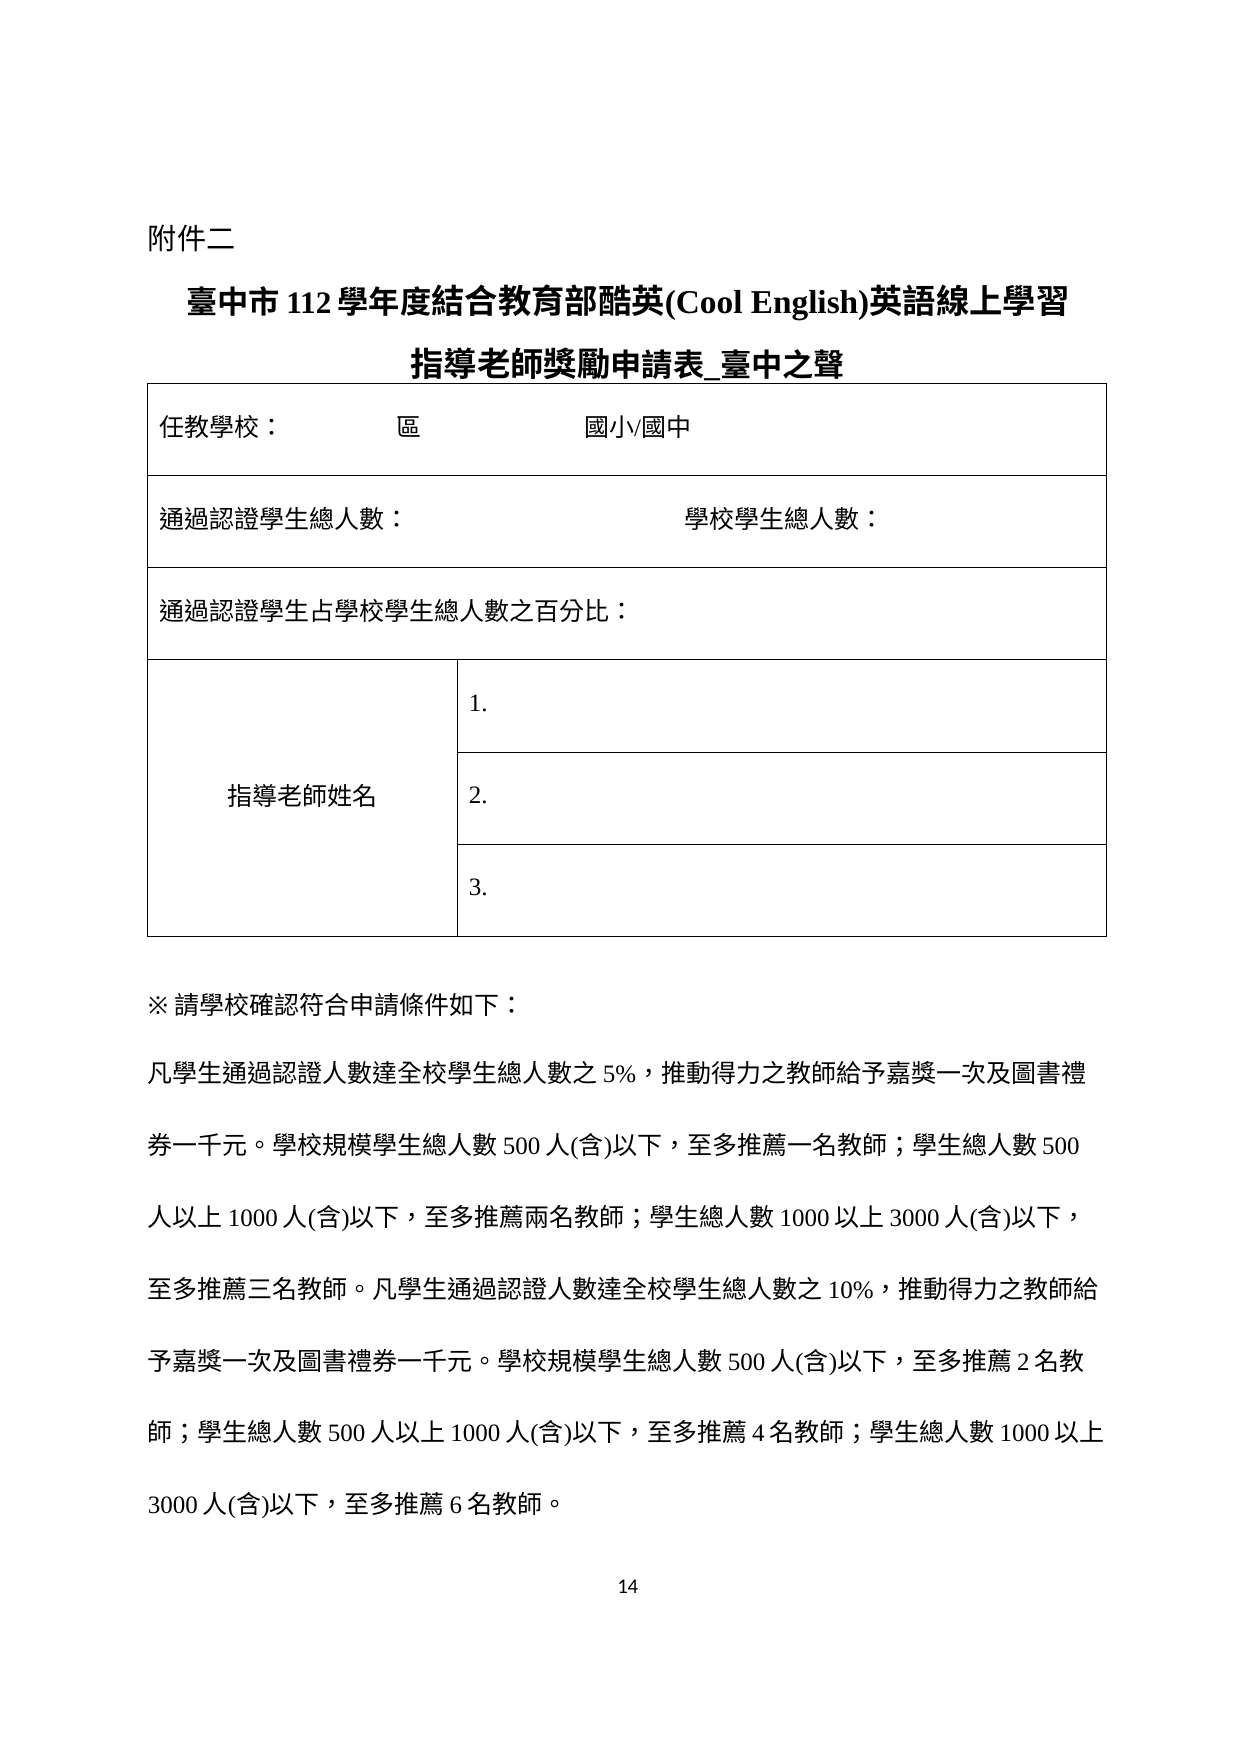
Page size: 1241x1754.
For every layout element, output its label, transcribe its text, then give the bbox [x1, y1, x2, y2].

text ※ 請學校確認符合申請條件如下： [148, 962, 1107, 1024]
table_header 任教學校： 區 國小/國中 [148, 384, 1106, 475]
table_cell 通過認證學生占學校學生總人數之百分比： [148, 568, 1106, 659]
table_cell 3. [458, 845, 1106, 936]
text 附件二 [148, 195, 1107, 258]
table_cell 1. [458, 660, 1106, 752]
text 臺中市112學年度結合教育部酷英(Cool English)英語線上學習 [148, 258, 1107, 320]
table_cell 2. [458, 753, 1106, 844]
table_cell 通過認證學生總人數： 學校學生總人數： [148, 476, 1106, 567]
table_cell 指導老師姓名 [148, 660, 457, 936]
text 指導老師獎勵申請表_臺中之聲 [148, 320, 1107, 383]
text 凡學生通過認證人數達全校學生總人數之5%，推動得力之教師給予嘉獎一次及圖書禮券一千元。學校規模學生總人數500人(含)以下，至多推薦一名教師；學生總人數500人以上1000人(含)以下，至多推薦兩名教師；學生總人數1000以上3000人(含)以下，至多推薦三名教師。凡學生通過認證人數達全校學生總人數之10%，推動得力之教師給予嘉獎一次及圖書禮券一千元。學校規模學生總人數500人(含)以下，至多推薦2名教師；學生總人數500人以上1000人(含)以下，至多推薦4名教師；學生總人數1000以上3000人(含)以下，至多推薦6名教師。 [148, 1030, 1107, 1524]
